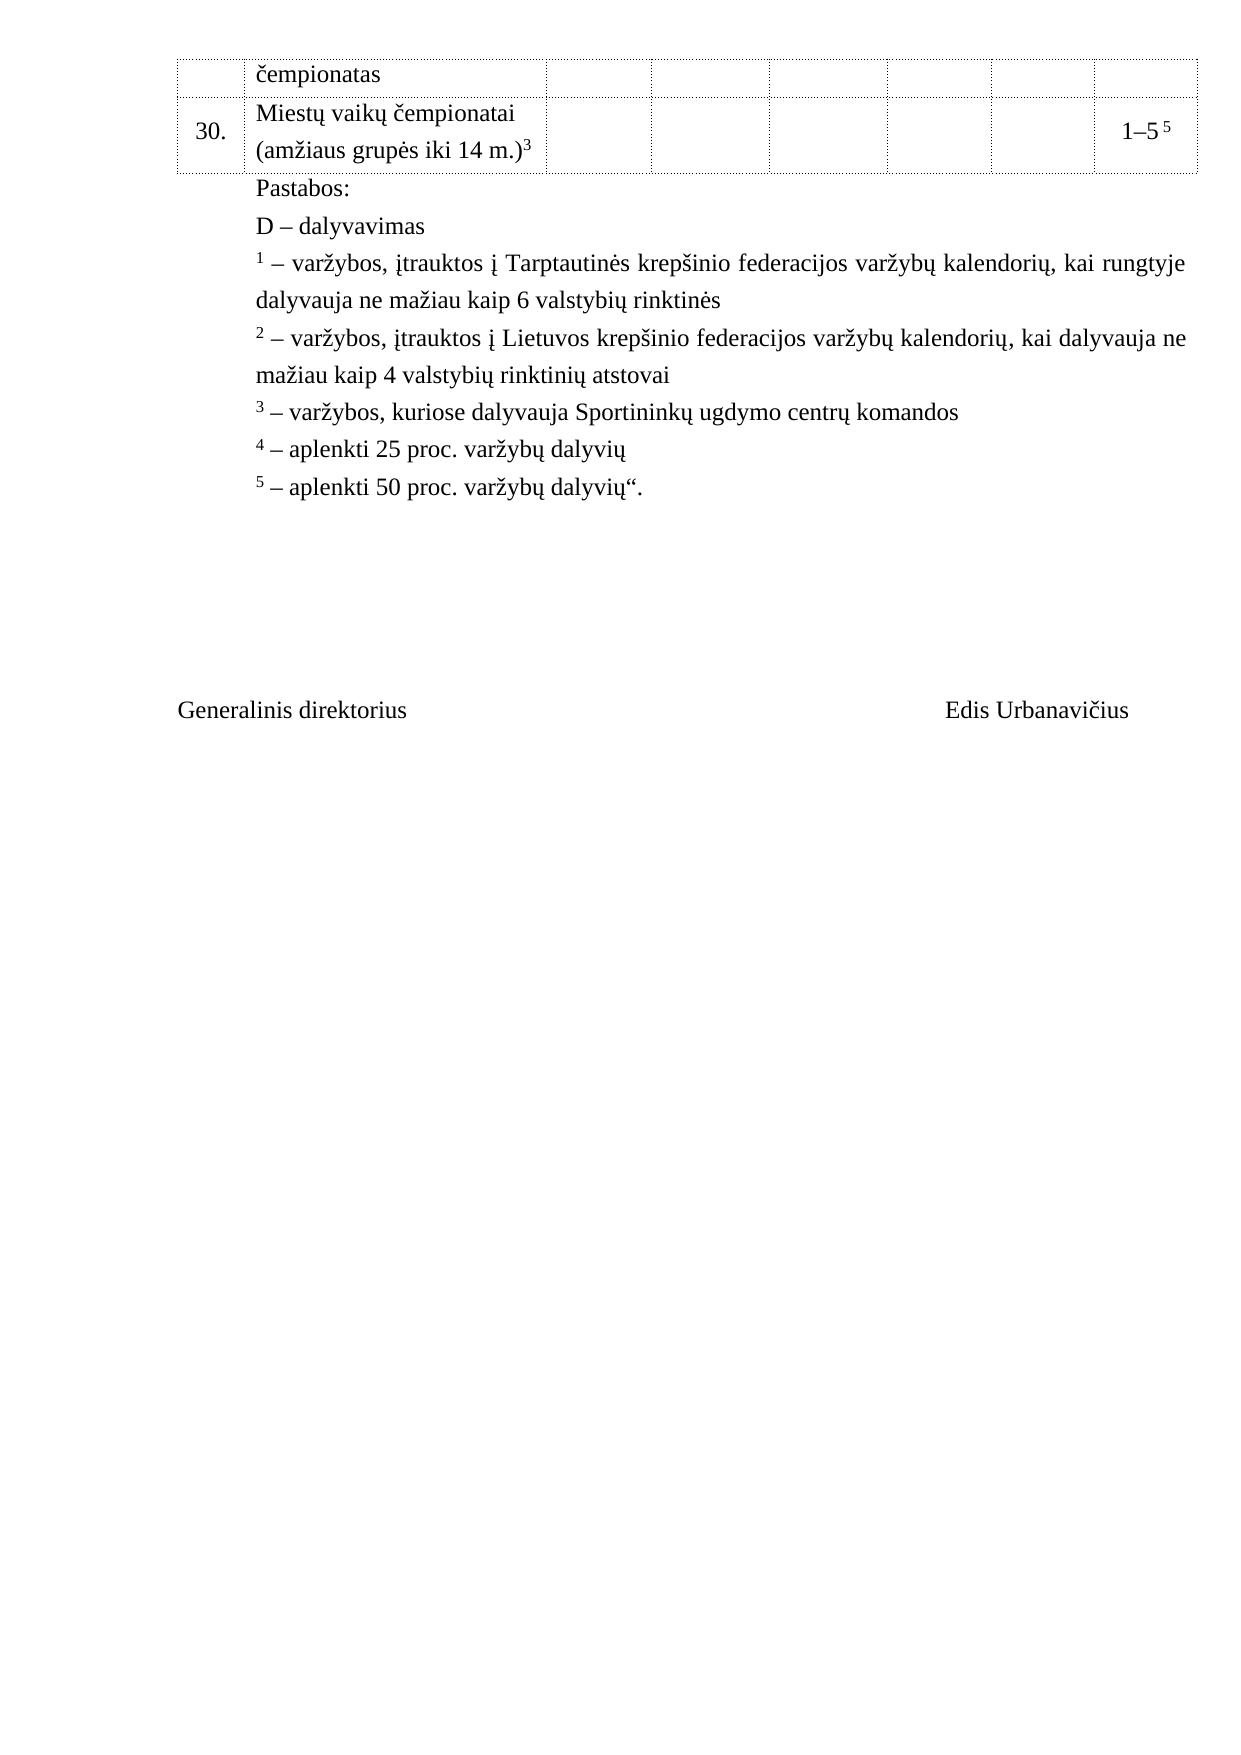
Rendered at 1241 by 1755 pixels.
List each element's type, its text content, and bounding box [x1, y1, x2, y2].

table_cell [651, 97, 769, 172]
table_cell [651, 59, 769, 97]
table_cell [546, 59, 651, 97]
table_cell 1–5 5 [1094, 97, 1198, 172]
table_cell [1094, 59, 1198, 97]
table_cell [177, 173, 244, 546]
table_cell [177, 59, 244, 97]
table_cell Pastabos: D – dalyvavimas 1 – varžybos, įtrauktos į Tarptautinės krepšinio federacijos varžybų kalendorių, kai rungtyje dalyvauja ne mažiau kaip 6 valstybių rinktinės 2 – varžybos, įtrauktos į Lietuvos krepšinio federacijos varžybų kalendorių, kai dalyvauja ne mažiau kaip 4 valstybių rinktinių atstovai 3 – varžybos, kuriose dalyvauja Sportininkų ugdymo centrų komandos 4 – aplenkti 25 proc. varžybų dalyvių 5 – aplenkti 50 proc. varžybų dalyvių“. [245, 173, 1198, 546]
table_cell Miestų vaikų čempionatai (amžiaus grupės iki 14 m.)3 [245, 97, 546, 172]
text Generalinis direktorius Edis Urbanavičius [177, 696, 1181, 724]
table_cell [888, 97, 991, 172]
table_cell [991, 59, 1094, 97]
table_cell [546, 97, 651, 172]
table_cell [770, 97, 888, 172]
table_cell [991, 97, 1094, 172]
table_cell 30. [177, 97, 244, 172]
table_cell Lietuvos vaikų (12 m. ir jaunesni) moksleivių čempionatas [245, 59, 546, 97]
table_cell [888, 59, 991, 97]
table_cell [770, 59, 888, 97]
